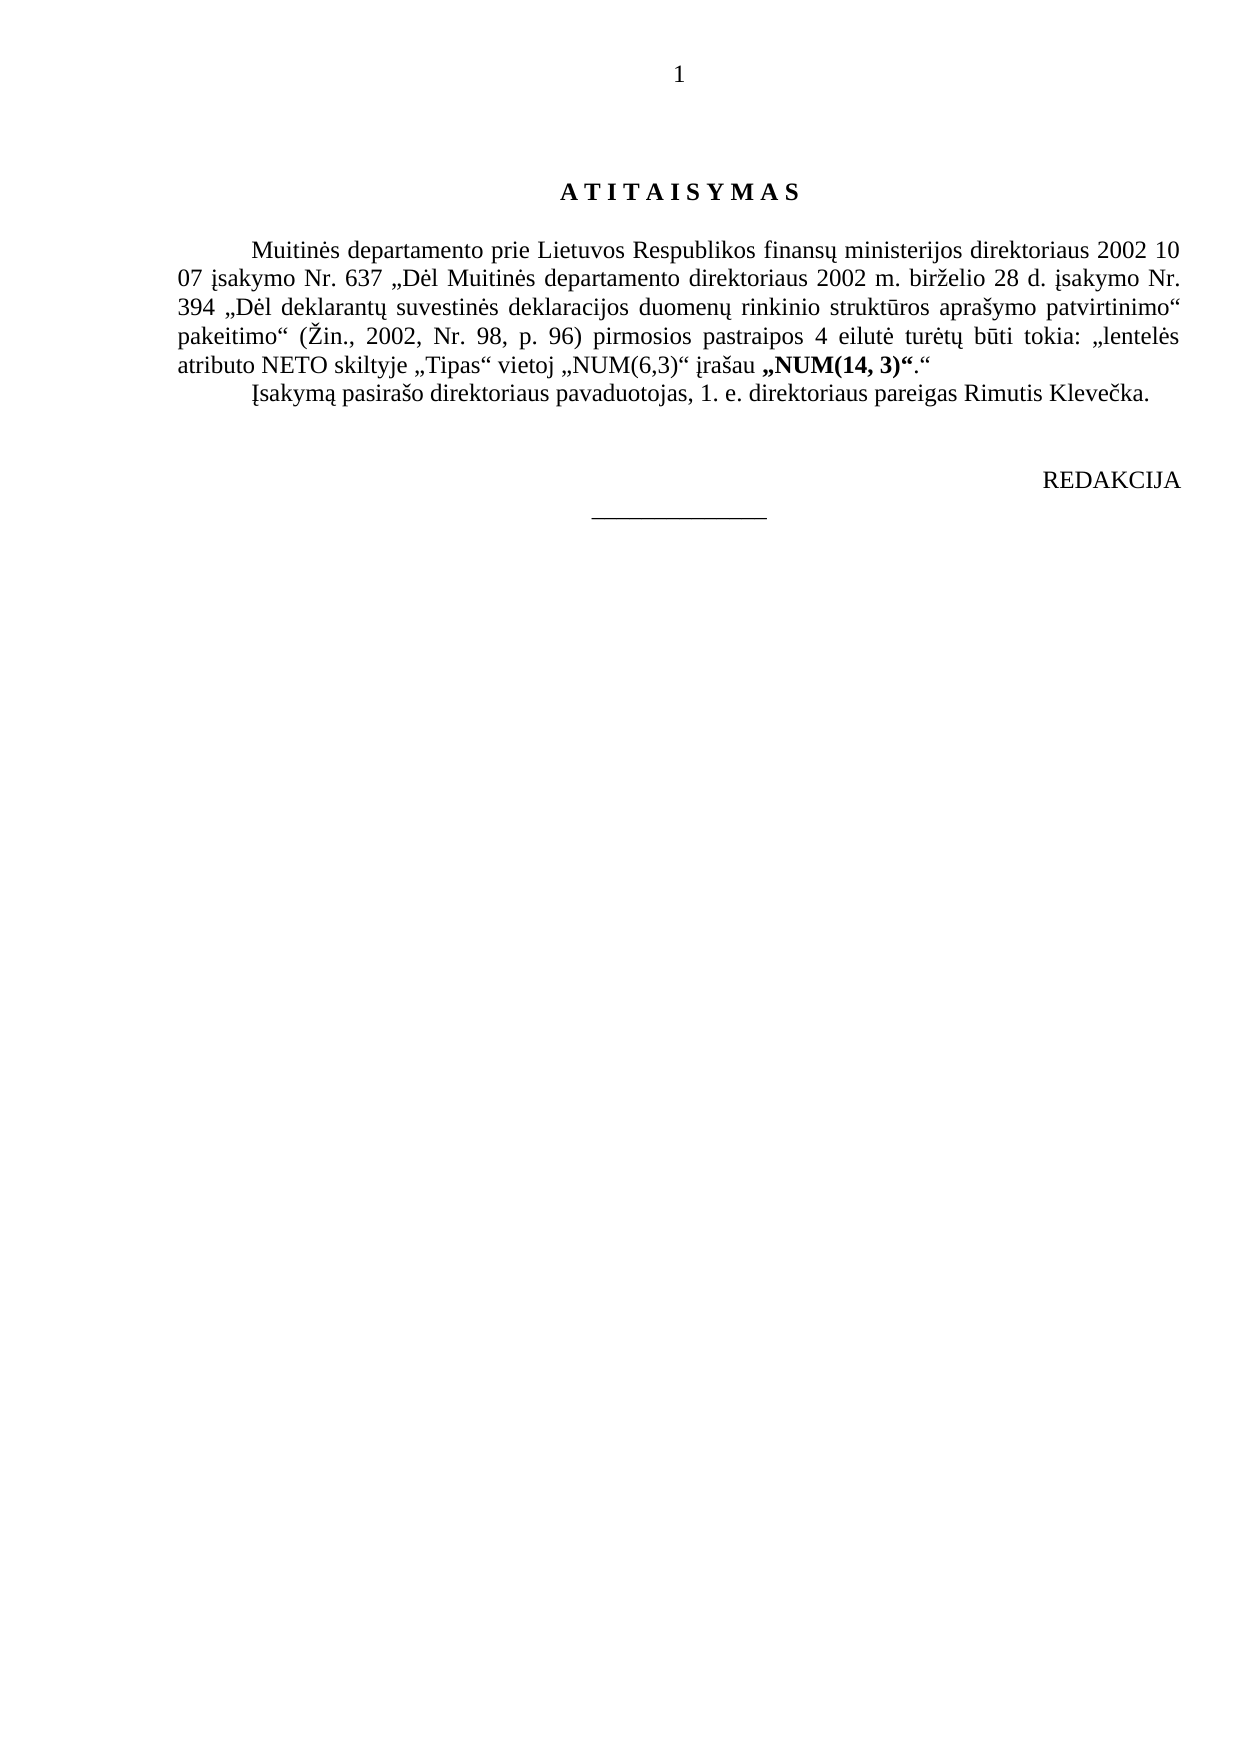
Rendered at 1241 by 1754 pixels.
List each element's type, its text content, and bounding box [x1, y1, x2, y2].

text ATITAISYMAS [177, 177, 1181, 206]
text Muitinės departamento prie Lietuvos Respublikos finansų ministerijos direktoriaus 2002 10 07 įsakymo Nr. 637 „Dėl Muitinės departamento direktoriaus 2002 m. birželio 28 d. įsakymo Nr. 394 „Dėl deklarantų suvestinės deklaracijos duomenų rinkinio struktūros aprašymo patvirtinimo“ pakeitimo“ (Žin., 2002, Nr. 98, p. 96) pirmosios pastraipos 4 eilutė turėtų būti tokia: „lentelės atributo NETO skiltyje „Tipas“ vietoj „NUM(6,3)“ įrašau „NUM(14, 3)“.“ [177, 235, 1181, 378]
text REDAKCIJA [177, 465, 1181, 493]
text Įsakymą pasirašo direktoriaus pavaduotojas, 1. e. direktoriaus pareigas Rimutis Klevečka. [177, 378, 1181, 407]
text ______________ [177, 493, 1181, 522]
